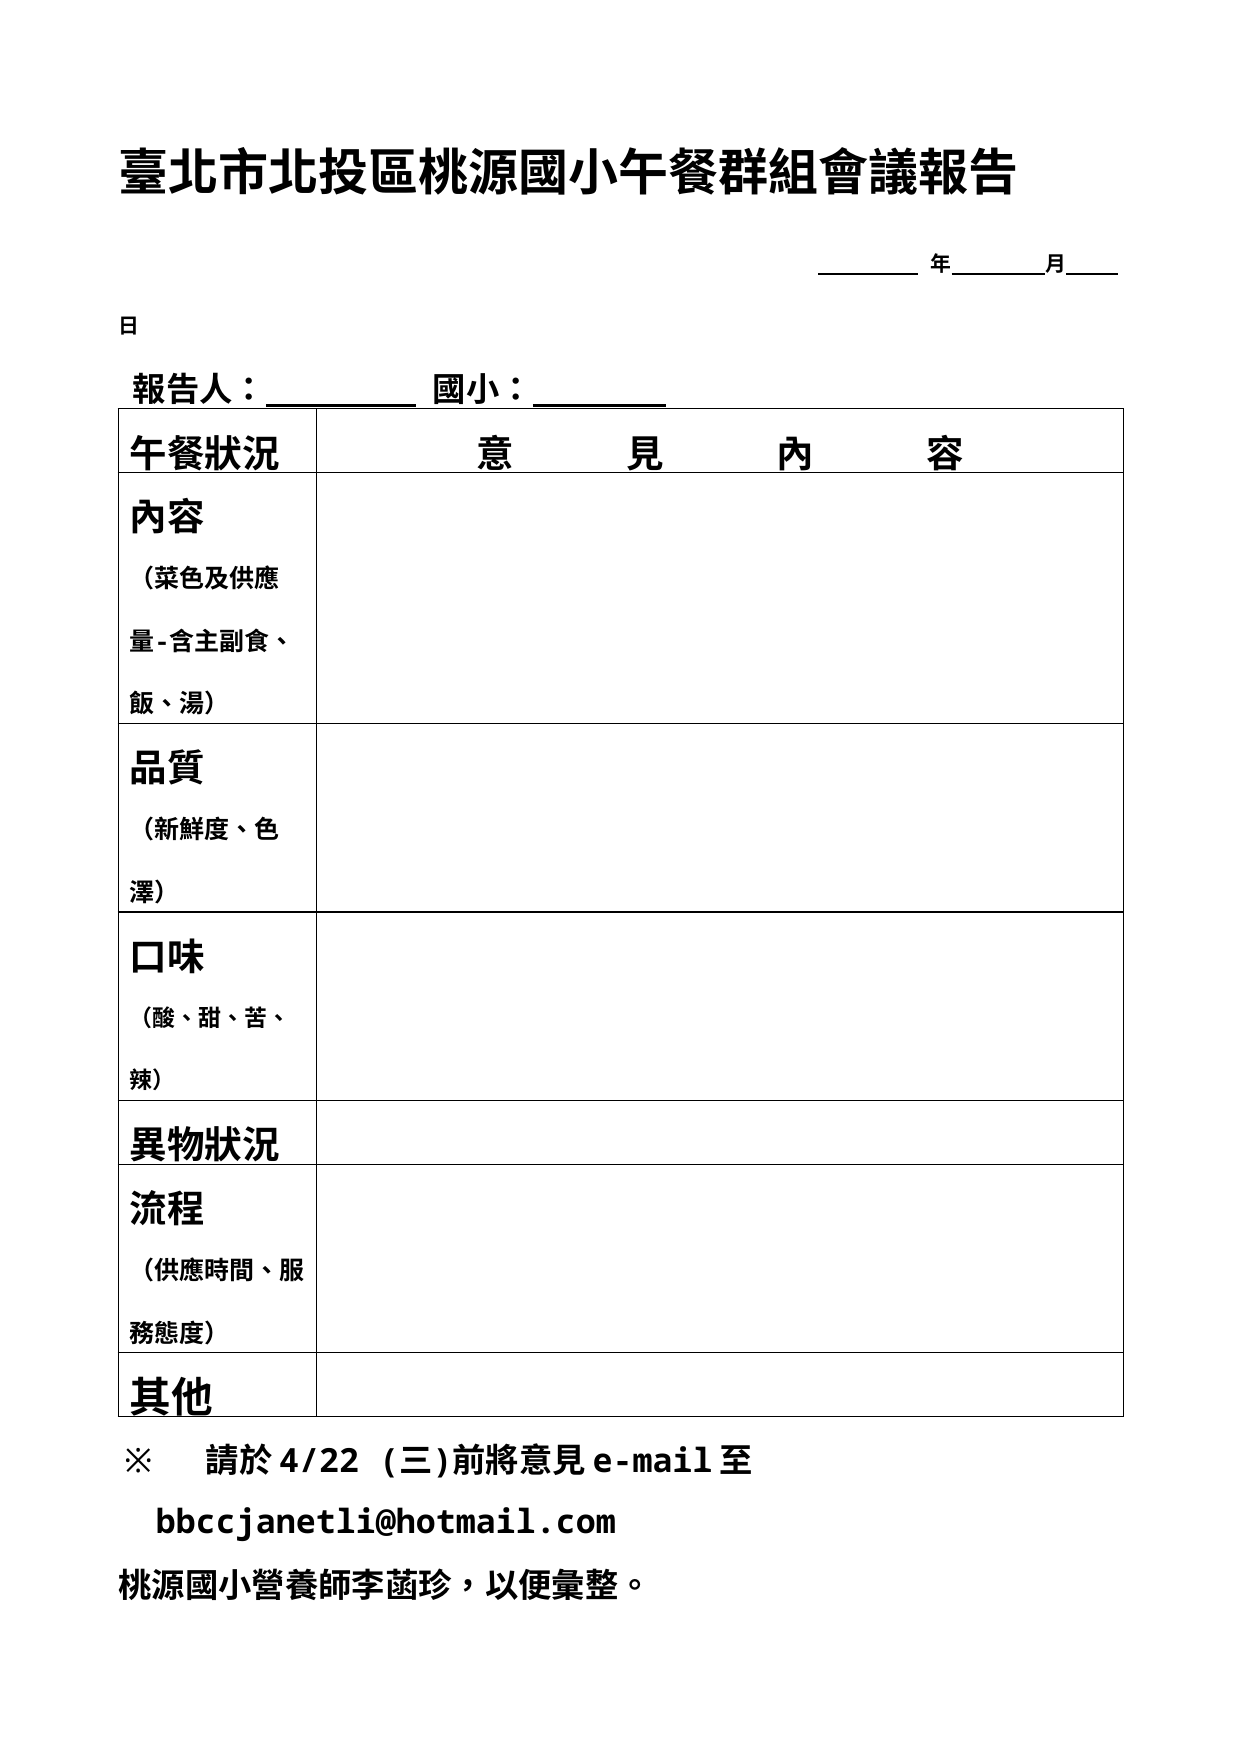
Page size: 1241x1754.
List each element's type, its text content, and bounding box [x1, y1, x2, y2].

table_cell [317, 1165, 1123, 1352]
text 年 月 日 [118, 221, 1122, 346]
table_header 意 見 內 容 [317, 409, 1123, 472]
table_header 午餐狀況 [119, 409, 316, 472]
table_cell 其他 [119, 1353, 316, 1416]
table_cell 異物狀況 [119, 1101, 316, 1163]
table_cell [317, 1101, 1123, 1163]
table_cell [317, 473, 1123, 723]
text 桃源國小營養師李菡珍，以便彙整。 [118, 1542, 1122, 1604]
table_cell 口味 （酸、甜、苦、辣） [119, 913, 316, 1100]
text 臺北市北投區桃源國小午餐群組會議報告 [118, 96, 1122, 221]
table_cell 內容 （菜色及供應量-含主副食、飯、湯） [119, 473, 316, 723]
table_cell [317, 1353, 1123, 1416]
text 報告人： 國小： [118, 346, 1122, 408]
list 請於4/22 (三)前將意見e-mail至bbccjanetli@hotmail.com [118, 1417, 1122, 1542]
table_cell [317, 724, 1123, 911]
table_cell 流程 （供應時間、服務態度） [119, 1165, 316, 1352]
table_cell [317, 913, 1123, 1100]
table_cell 品質 （新鮮度、色澤） [119, 724, 316, 911]
